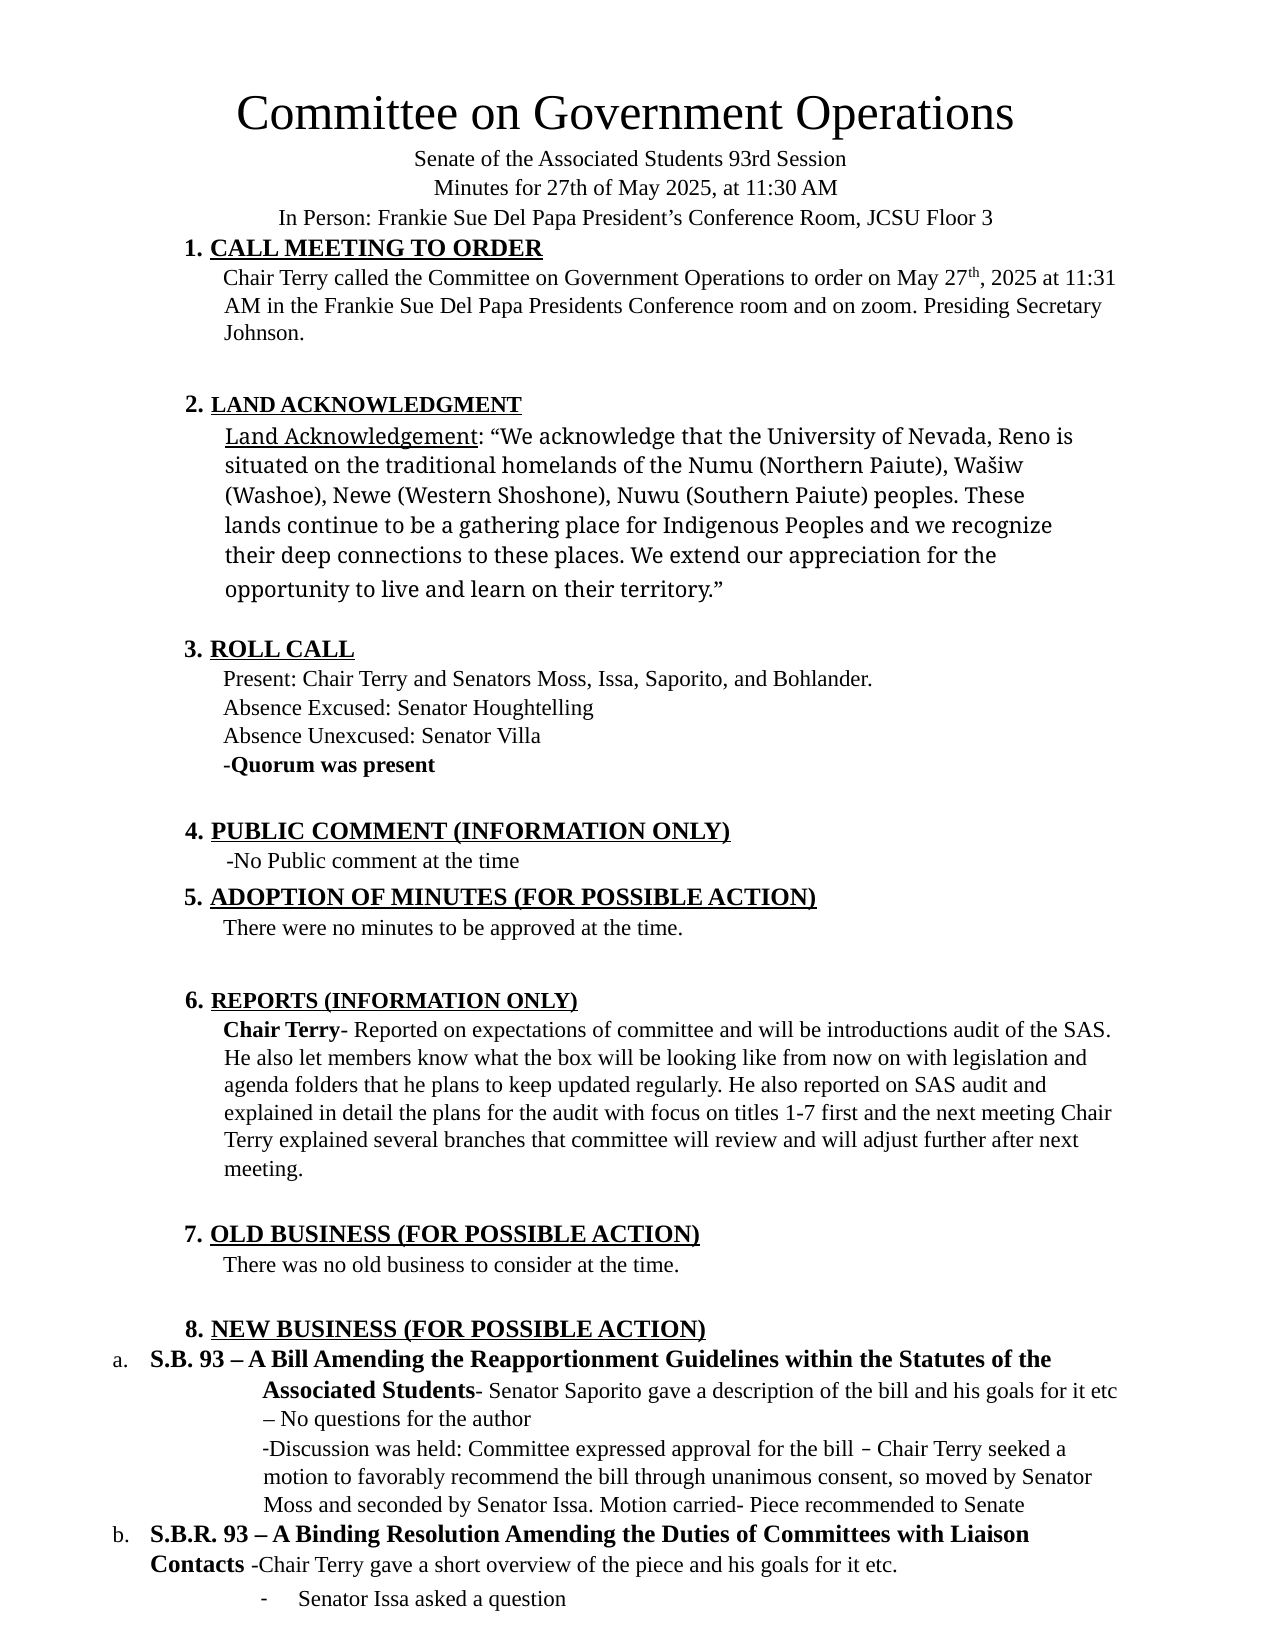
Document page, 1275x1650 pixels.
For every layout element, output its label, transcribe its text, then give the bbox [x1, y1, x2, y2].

text Present: Chair Terry and Senators Moss, Issa, Saporito, and Bohlander. [223, 665, 1124, 691]
text Chair Terry- Reported on expectations of committee and will be introductions audit of the SAS. He also let members know what the box will be looking like from now on with legislation and agenda folders that he plans to keep updated regularly. He also reported on SAS audit and explained in detail the plans for the audit with focus on titles 1-7 first and the next meeting Chair Terry explained several branches that committee will review and will adjust further after next meeting. [223, 1016, 1124, 1182]
text Associated Students- Senator Saporito gave a description of the bill and his goals for it etc – No questions for the author [262, 1375, 1124, 1432]
subtitle 4. PUBLIC COMMENT (INFORMATION ONLY) [185, 816, 1124, 845]
list S.B. 93 – A Bill Amending the Reapportionment Guidelines within the Statutes of the [112, 1344, 1124, 1373]
list Senator Issa asked a question [260, 1584, 1124, 1612]
text -No Public comment at the time [226, 847, 1124, 873]
text Absence Excused: Senator Houghtelling [223, 693, 1124, 720]
text There were no minutes to be approved at the time. [223, 913, 1124, 941]
text There was no old business to consider at the time. [223, 1250, 1124, 1278]
subtitle 6. REPORTS (INFORMATION ONLY) [185, 985, 1124, 1014]
text Minutes for 27th of May 2025, at 11:30 AM [153, 174, 1124, 201]
text Chair Terry called the Committee on Government Operations to order on May 27th, 2025 at 11:31 AM in the Frankie Sue Del Papa Presidents Conference room and on zoom. Presiding Secretary Johnson. [223, 264, 1124, 346]
text In Person: Frankie Sue Del Papa President’s Conference Room, JCSU Floor 3 [153, 203, 1124, 231]
subtitle 2. LAND ACKNOWLEDGMENT [185, 389, 1124, 419]
subtitle 8. NEW BUSINESS (FOR POSSIBLE ACTION) [185, 1313, 1124, 1342]
text Committee on Government Operations [150, 83, 1124, 140]
text 7. OLD BUSINESS (FOR POSSIBLE ACTION) [184, 1219, 1124, 1248]
text Absence Unexcused: Senator Villa [223, 722, 1124, 748]
list S.B.R. 93 – A Binding Resolution Amending the Duties of Committees with Liaison Contacts -Chair Terry gave a short overview of the piece and his goals for it etc. [112, 1519, 1124, 1578]
text Land Acknowledgement: “We acknowledge that the University of Nevada, Reno is situated on the traditional homelands of the Numu (Northern Paiute), Wašiw (Washoe), Newe (Western Shoshone), Nuwu (Southern Paiute) peoples. These lands continue to be a gathering place for Indigenous Peoples and we recognize their deep connections to these places. We extend our appreciation for the opportunity to live and learn on their territory.” [224, 421, 1076, 603]
text Senate of the Associated Students 93rd Session [153, 144, 1124, 172]
text 3. ROLL CALL [184, 634, 1124, 663]
text 1. CALL MEETING TO ORDER [184, 233, 1124, 262]
text -Discussion was held: Committee expressed approval for the bill – Chair Terry seeked a motion to favorably recommend the bill through unanimous consent, so moved by Senator Moss and seconded by Senator Issa. Motion carried- Piece recommended to Senate [262, 1434, 1124, 1517]
text -Quorum was present [223, 751, 1124, 777]
text 5. ADOPTION OF MINUTES (FOR POSSIBLE ACTION) [184, 882, 1124, 911]
